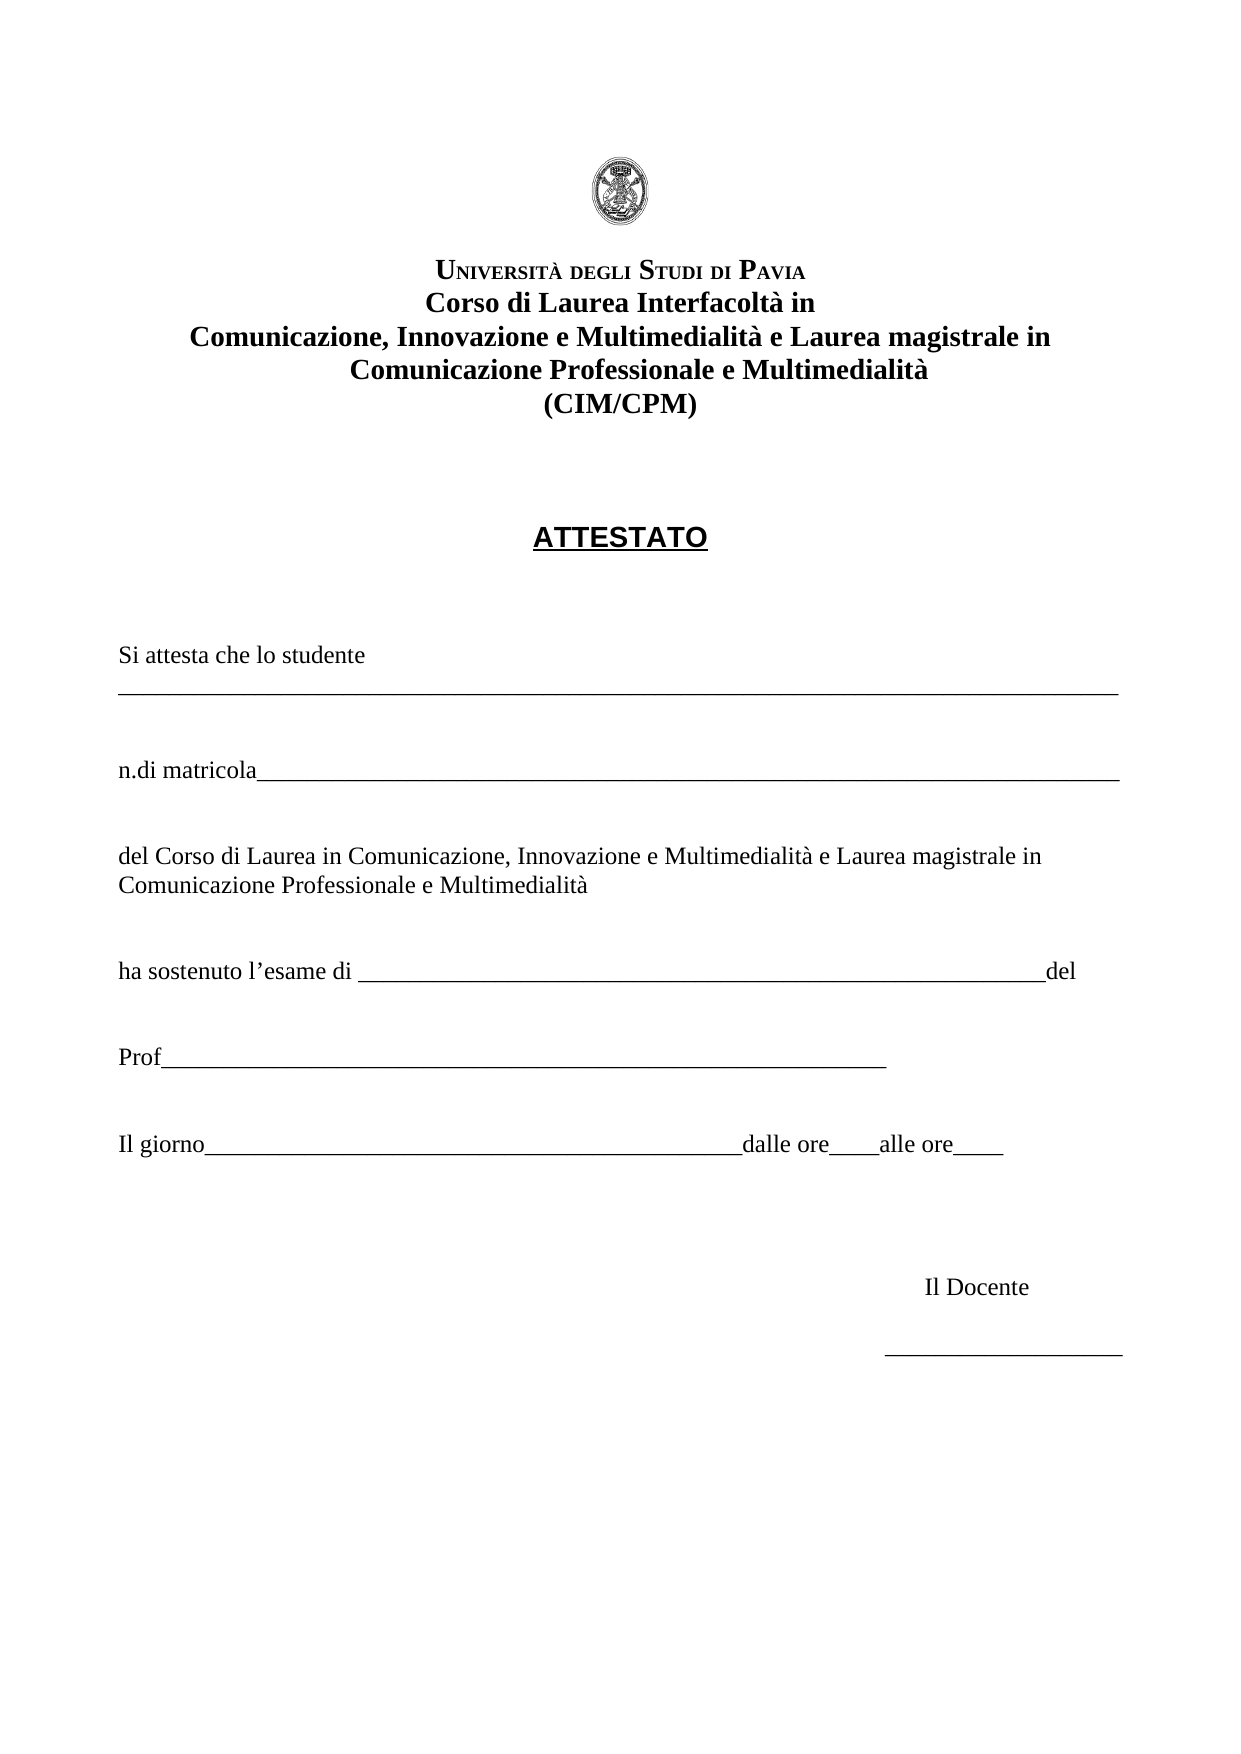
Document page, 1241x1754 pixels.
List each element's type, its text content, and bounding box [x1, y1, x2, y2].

subtitle ATTESTATO [118, 520, 1122, 554]
text Il Docente [118, 1272, 1122, 1301]
text Il giorno___________________________________________dalle ore____alle ore____ [118, 1129, 1122, 1157]
subtitle Corso di Laurea Interfacoltà in [118, 285, 1122, 319]
text Prof__________________________________________________________ [118, 1042, 1122, 1071]
subtitle Si attesta che lo studente [118, 640, 1122, 669]
text ___________________ [118, 1330, 1122, 1359]
text del Corso di Laurea in Comunicazione, Innovazione e Multimedialità e Laurea magistrale in Comunicazione Professionale e Multimedialità [118, 841, 1122, 899]
subtitle Università degli Studi di Pavia [118, 252, 1122, 285]
text ha sostenuto l’esame di _______________________________________________________del [118, 956, 1122, 985]
text n.di matricola_____________________________________________________________________ [118, 755, 1122, 784]
subtitle Comunicazione, Innovazione e Multimedialità e Laurea magistrale in Comunicazione Professionale e Multimedialità [118, 319, 1122, 386]
text (CIM/CPM) [118, 386, 1122, 419]
text ________________________________________________________________________________ [118, 669, 1122, 697]
